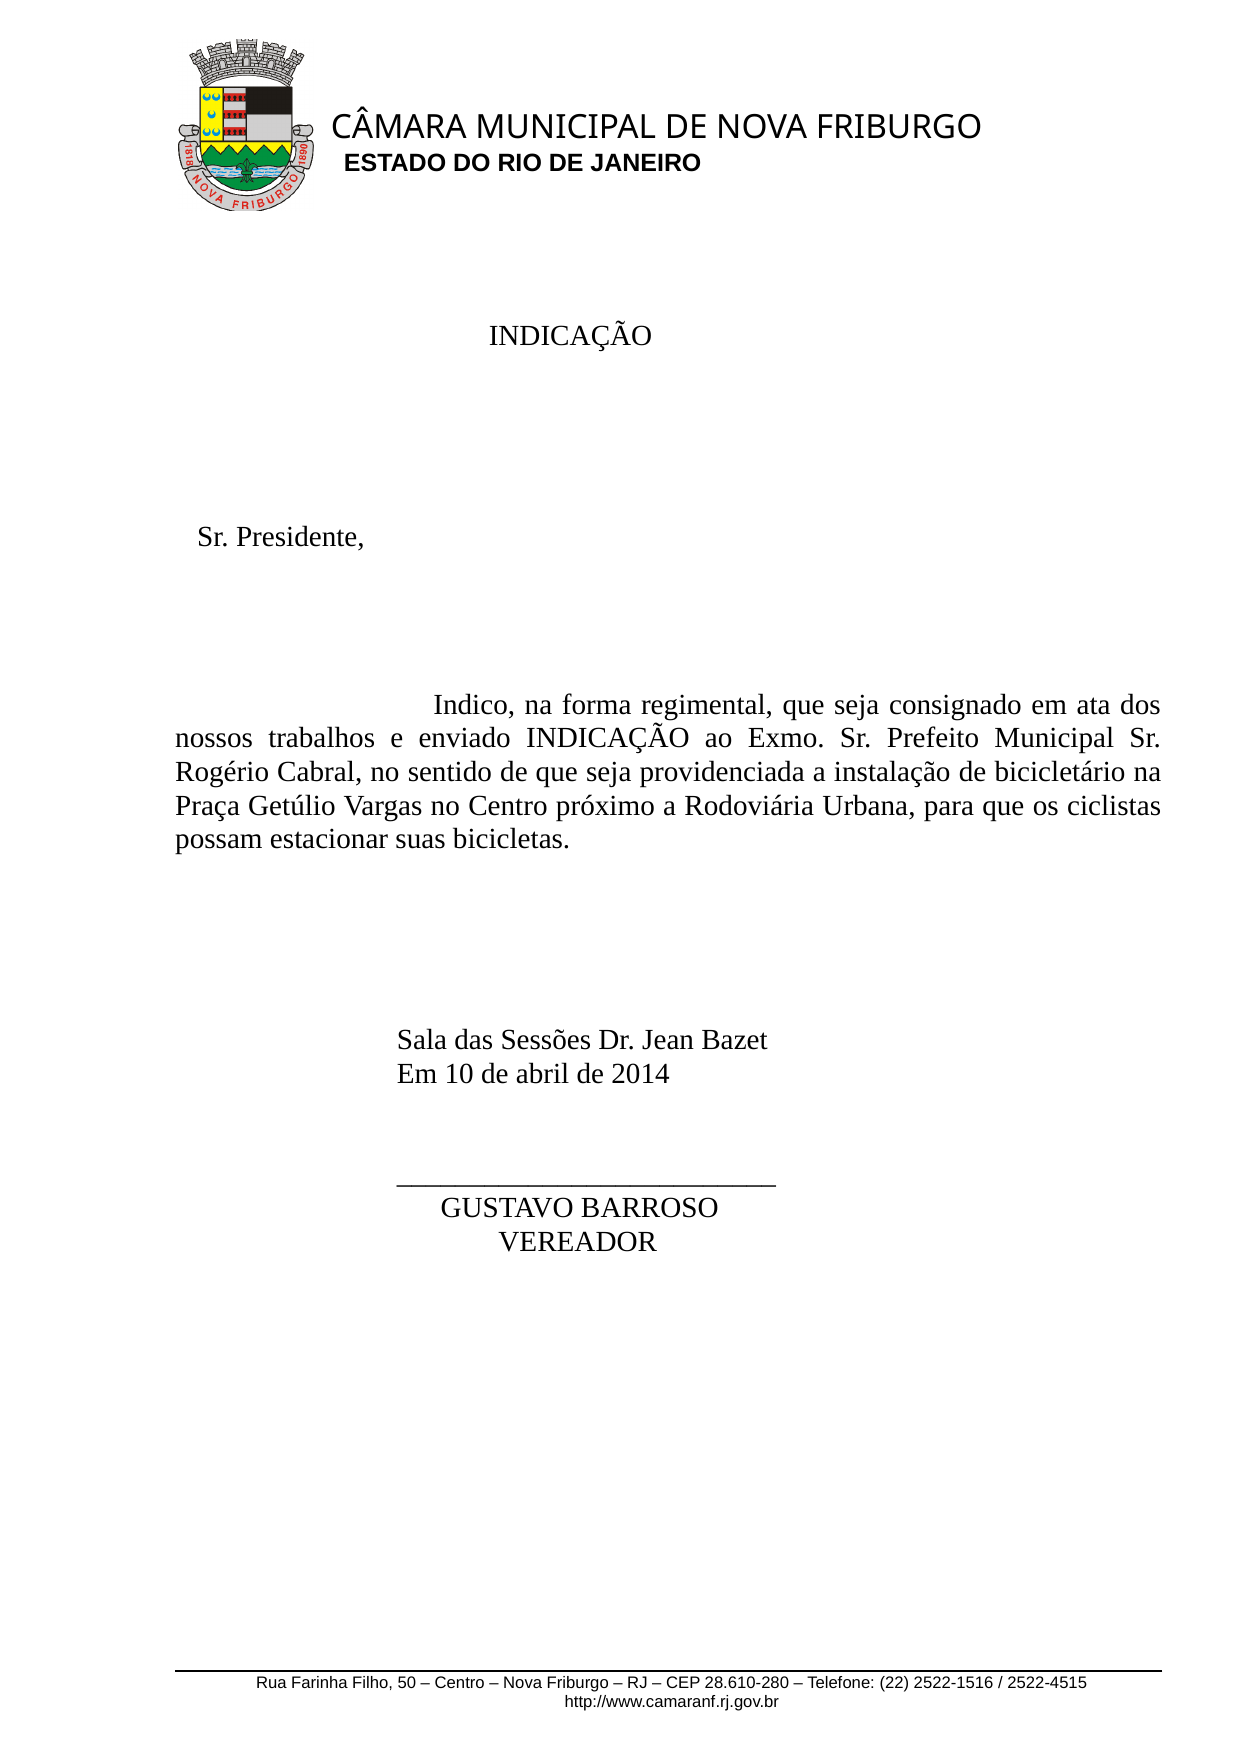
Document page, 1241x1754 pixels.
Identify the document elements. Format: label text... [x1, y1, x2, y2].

text __________________________ [175, 1157, 1162, 1190]
text Sr. Presidente, [175, 519, 1162, 553]
text GUSTAVO BARROSO [175, 1190, 1162, 1224]
text Indico, na forma regimental, que seja consignado em ata dos nossos trabalhos e enviado INDICAÇÃO ao Exmo. Sr. Prefeito Municipal Sr. Rogério Cabral, no sentido de que seja providenciada a instalação de bicicletário na Praça Getúlio Vargas no Centro próximo a Rodoviária Urbana, para que os ciclistas possam estacionar suas bicicletas. [175, 687, 1162, 855]
text Sala das Sessões Dr. Jean Bazet [175, 1022, 1162, 1056]
text INDICAÇÃO [175, 318, 1162, 352]
text Em 10 de abril de 2014 [175, 1056, 1162, 1089]
text VEREADOR [175, 1224, 1162, 1257]
